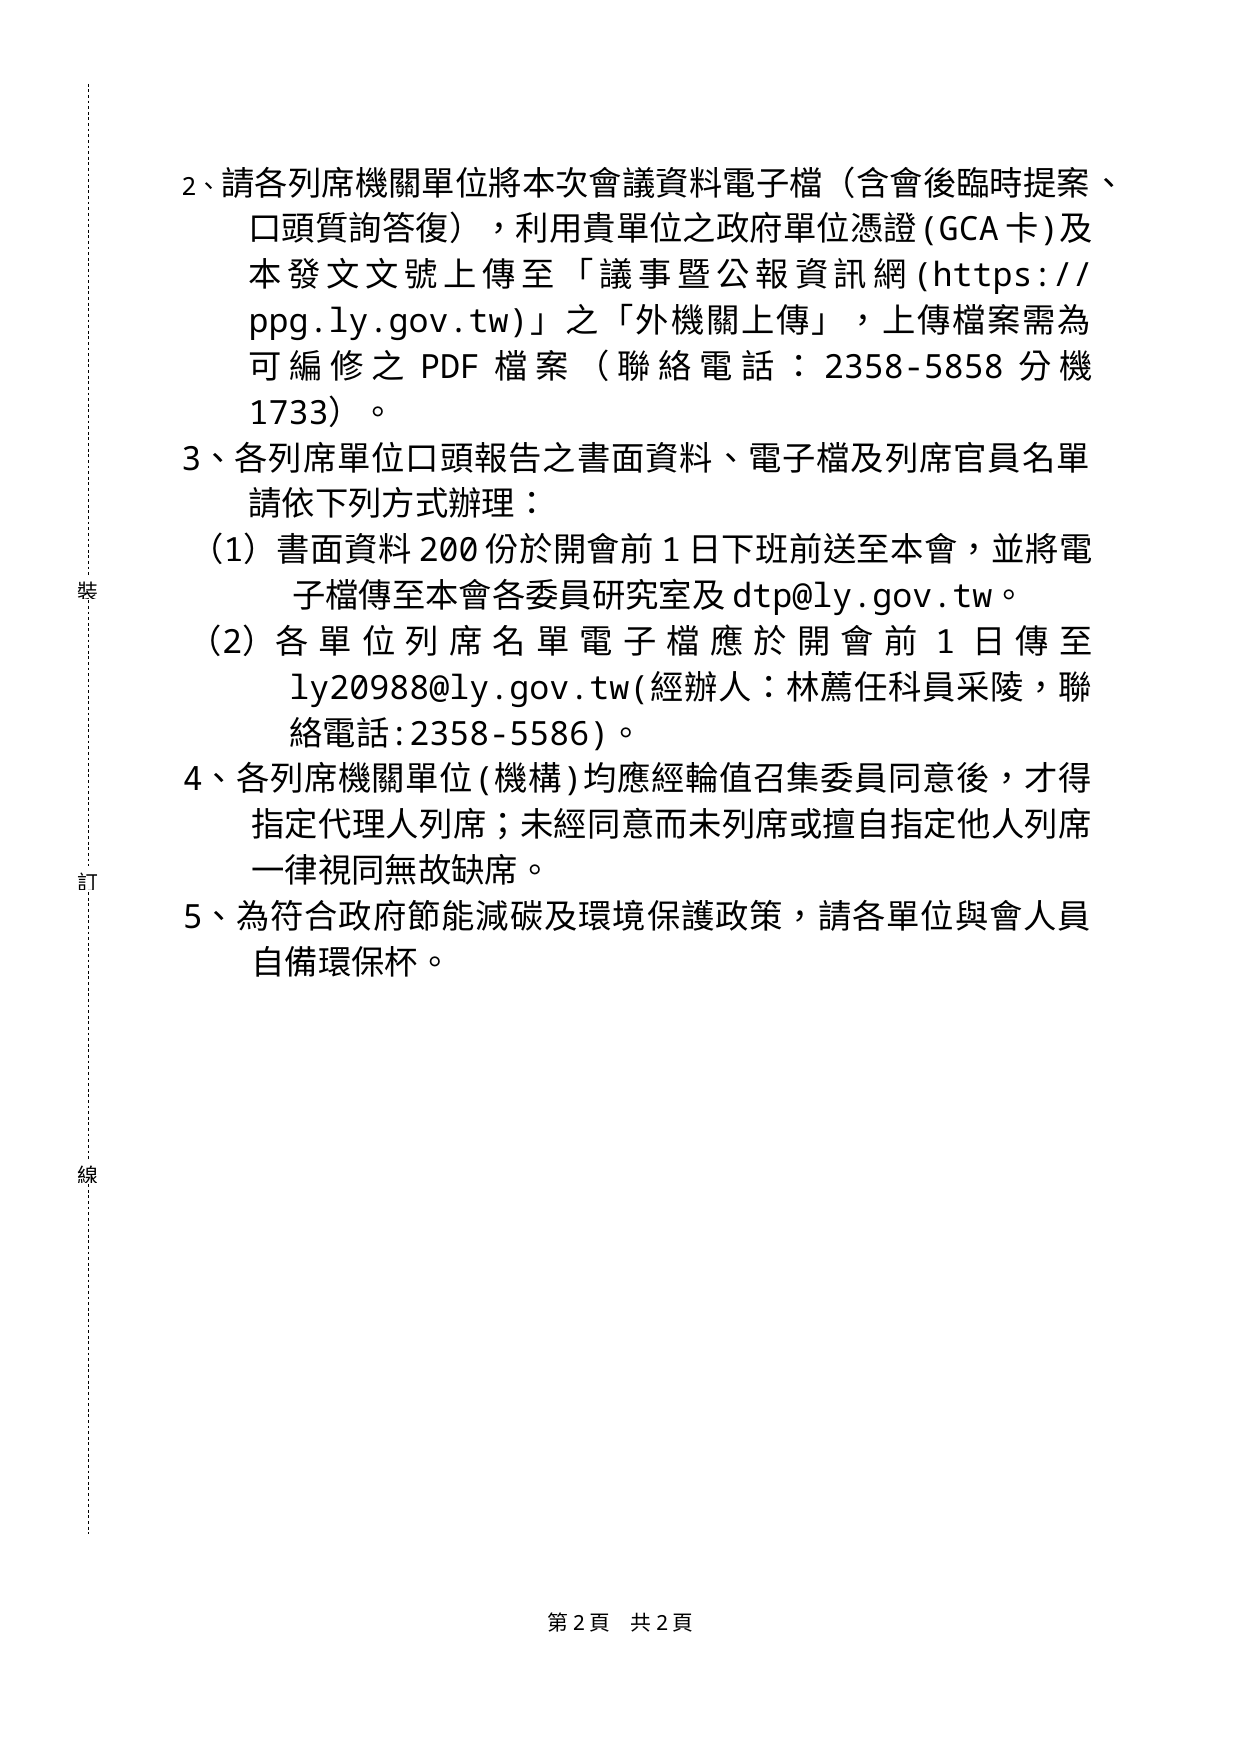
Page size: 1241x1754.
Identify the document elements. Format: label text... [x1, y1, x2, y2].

list 為符合政府節能減碳及環境保護政策，請各單位與會人員自備環保杯。 [183, 892, 1092, 983]
list 書面資料200份於開會前1日下班前送至本會，並將電子檔傳至本會各委員研究室及dtp@ly.gov.tw。 [190, 525, 1092, 617]
list 請各列席機關單位將本次會議資料電子檔（含會後臨時提案、口頭質詢答復），利用貴單位之政府單位憑證(GCA卡)及本發文文號上傳至「議事暨公報資訊網(https://ppg.ly.gov.tw)」之「外機關上傳」，上傳檔案需為可編修之PDF檔案（聯絡電話：2358-5858分機1733）。 [181, 158, 1092, 433]
list 各單位列席名單電子檔應於開會前1日傳至ly20988@ly.gov.tw(經辦人：林薦任科員采陵，聯絡電話:2358-5586)。 [188, 617, 1092, 754]
list 各列席機關單位(機構)均應經輪值召集委員同意後，才得指定代理人列席；未經同意而未列席或擅自指定他人列席，一律視同無故缺席。 [183, 754, 1092, 892]
list 各列席單位口頭報告之書面資料、電子檔及列席官員名單，請依下列方式辦理： [181, 433, 1092, 525]
